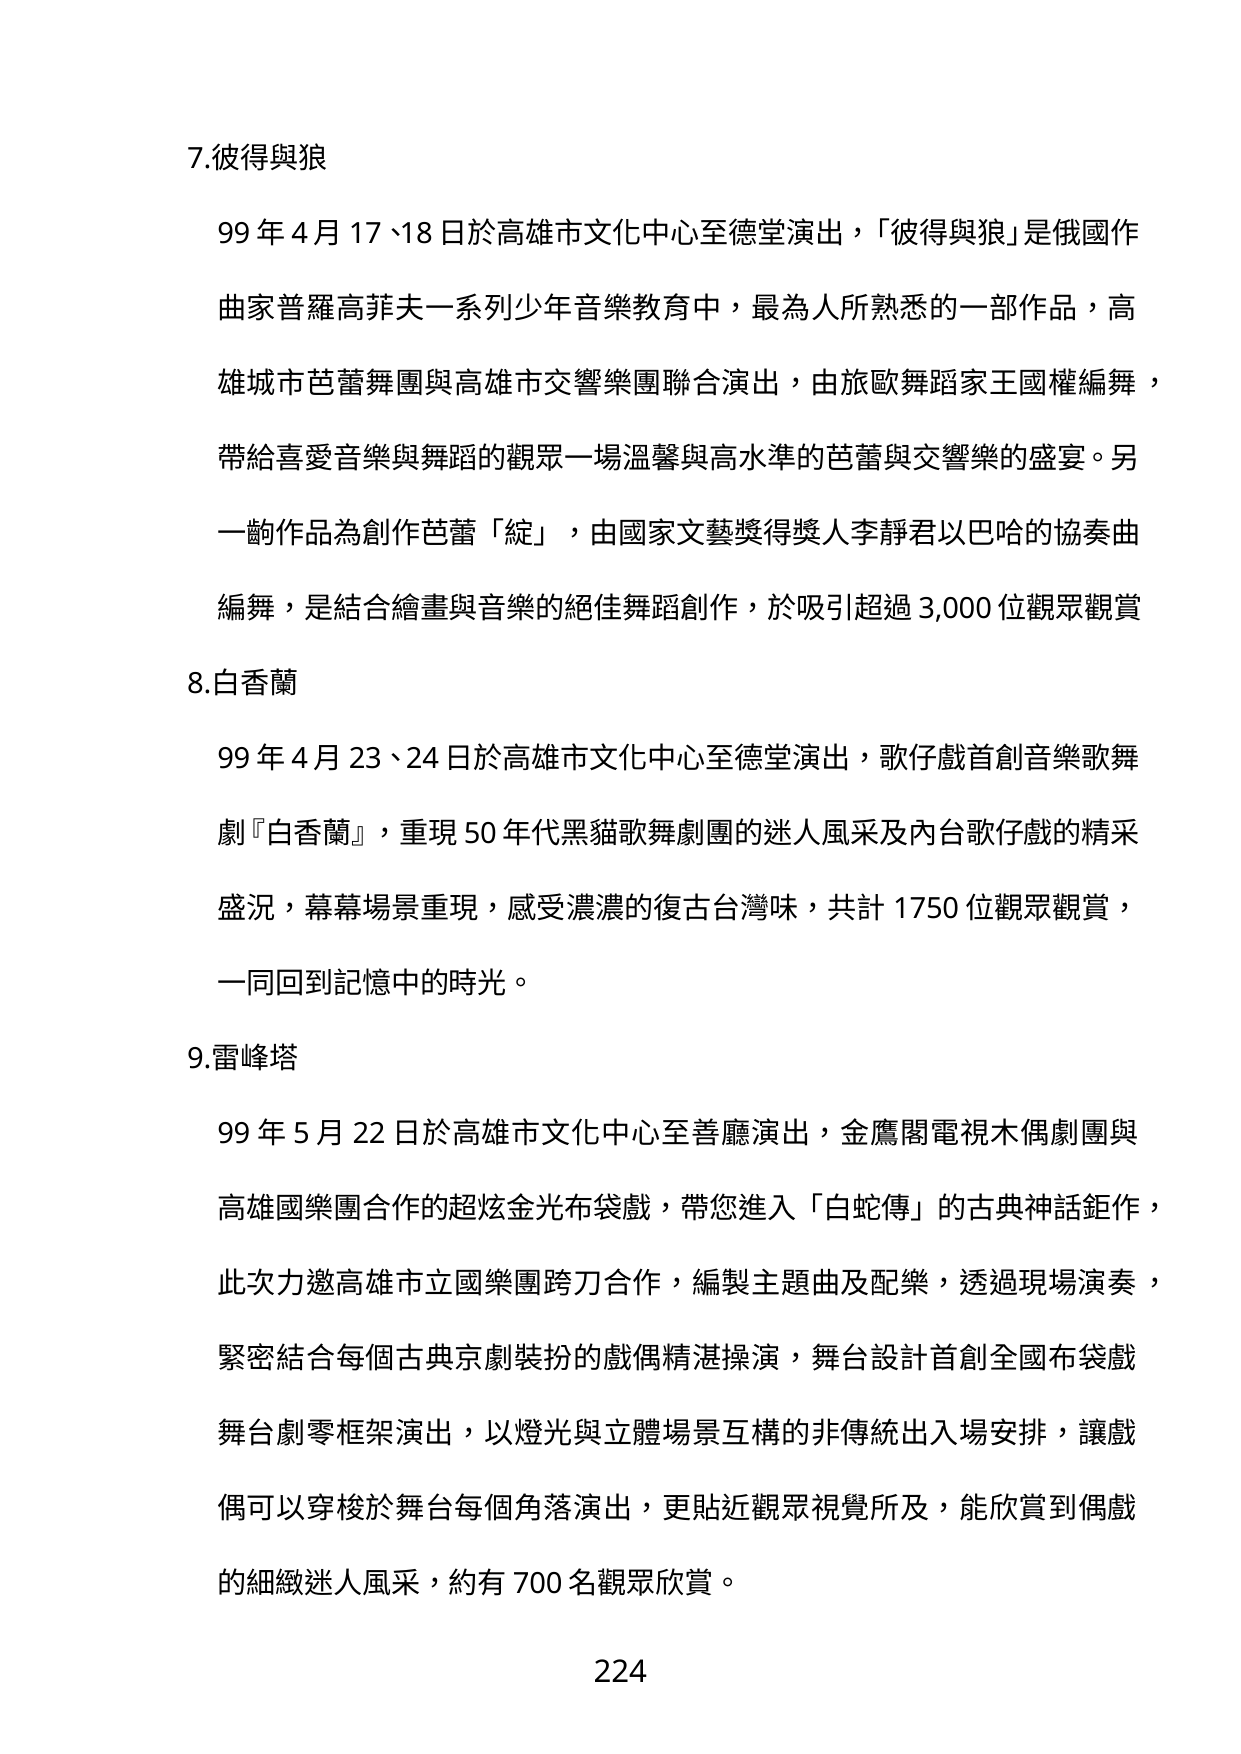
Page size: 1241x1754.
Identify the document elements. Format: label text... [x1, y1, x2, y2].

text 99年4月17、18日於高雄市文化中心至德堂演出，「彼得與狼」是俄國作曲家普羅高菲夫一系列少年音樂教育中，最為人所熟悉的一部作品，高雄城市芭蕾舞團與高雄市交響樂團聯合演出，由旅歐舞蹈家王國權編舞，帶給喜愛音樂與舞蹈的觀眾一場溫馨與高水準的芭蕾與交響樂的盛宴。另一齣作品為創作芭蕾「綻」，由國家文藝獎得獎人李靜君以巴哈的協奏曲編舞，是結合繪畫與音樂的絕佳舞蹈創作，於吸引超過3,000位觀眾觀賞。 [217, 193, 1140, 643]
text 8.白香蘭 [115, 643, 1140, 718]
text 7.彼得與狼 [115, 118, 1140, 193]
text 9.雷峰塔 [115, 1018, 1140, 1093]
text 99年5月22日於高雄市文化中心至善廳演出，金鷹閣電視木偶劇團與高雄國樂團合作的超炫金光布袋戲，帶您進入「白蛇傳」的古典神話鉅作，此次力邀高雄市立國樂團跨刀合作，編製主題曲及配樂，透過現場演奏，緊密結合每個古典京劇裝扮的戲偶精湛操演，舞台設計首創全國布袋戲舞台劇零框架演出，以燈光與立體場景互構的非傳統出入場安排，讓戲偶可以穿梭於舞台每個角落演出，更貼近觀眾視覺所及，能欣賞到偶戲的細緻迷人風采，約有700名觀眾欣賞。 [217, 1093, 1140, 1618]
text 99年4月23、24日於高雄市文化中心至德堂演出，歌仔戲首創音樂歌舞劇『白香蘭』，重現50年代黑貓歌舞劇團的迷人風采及內台歌仔戲的精采盛況，幕幕場景重現，感受濃濃的復古台灣味，共計1750位觀眾觀賞，一同回到記憶中的時光。 [217, 718, 1140, 1018]
